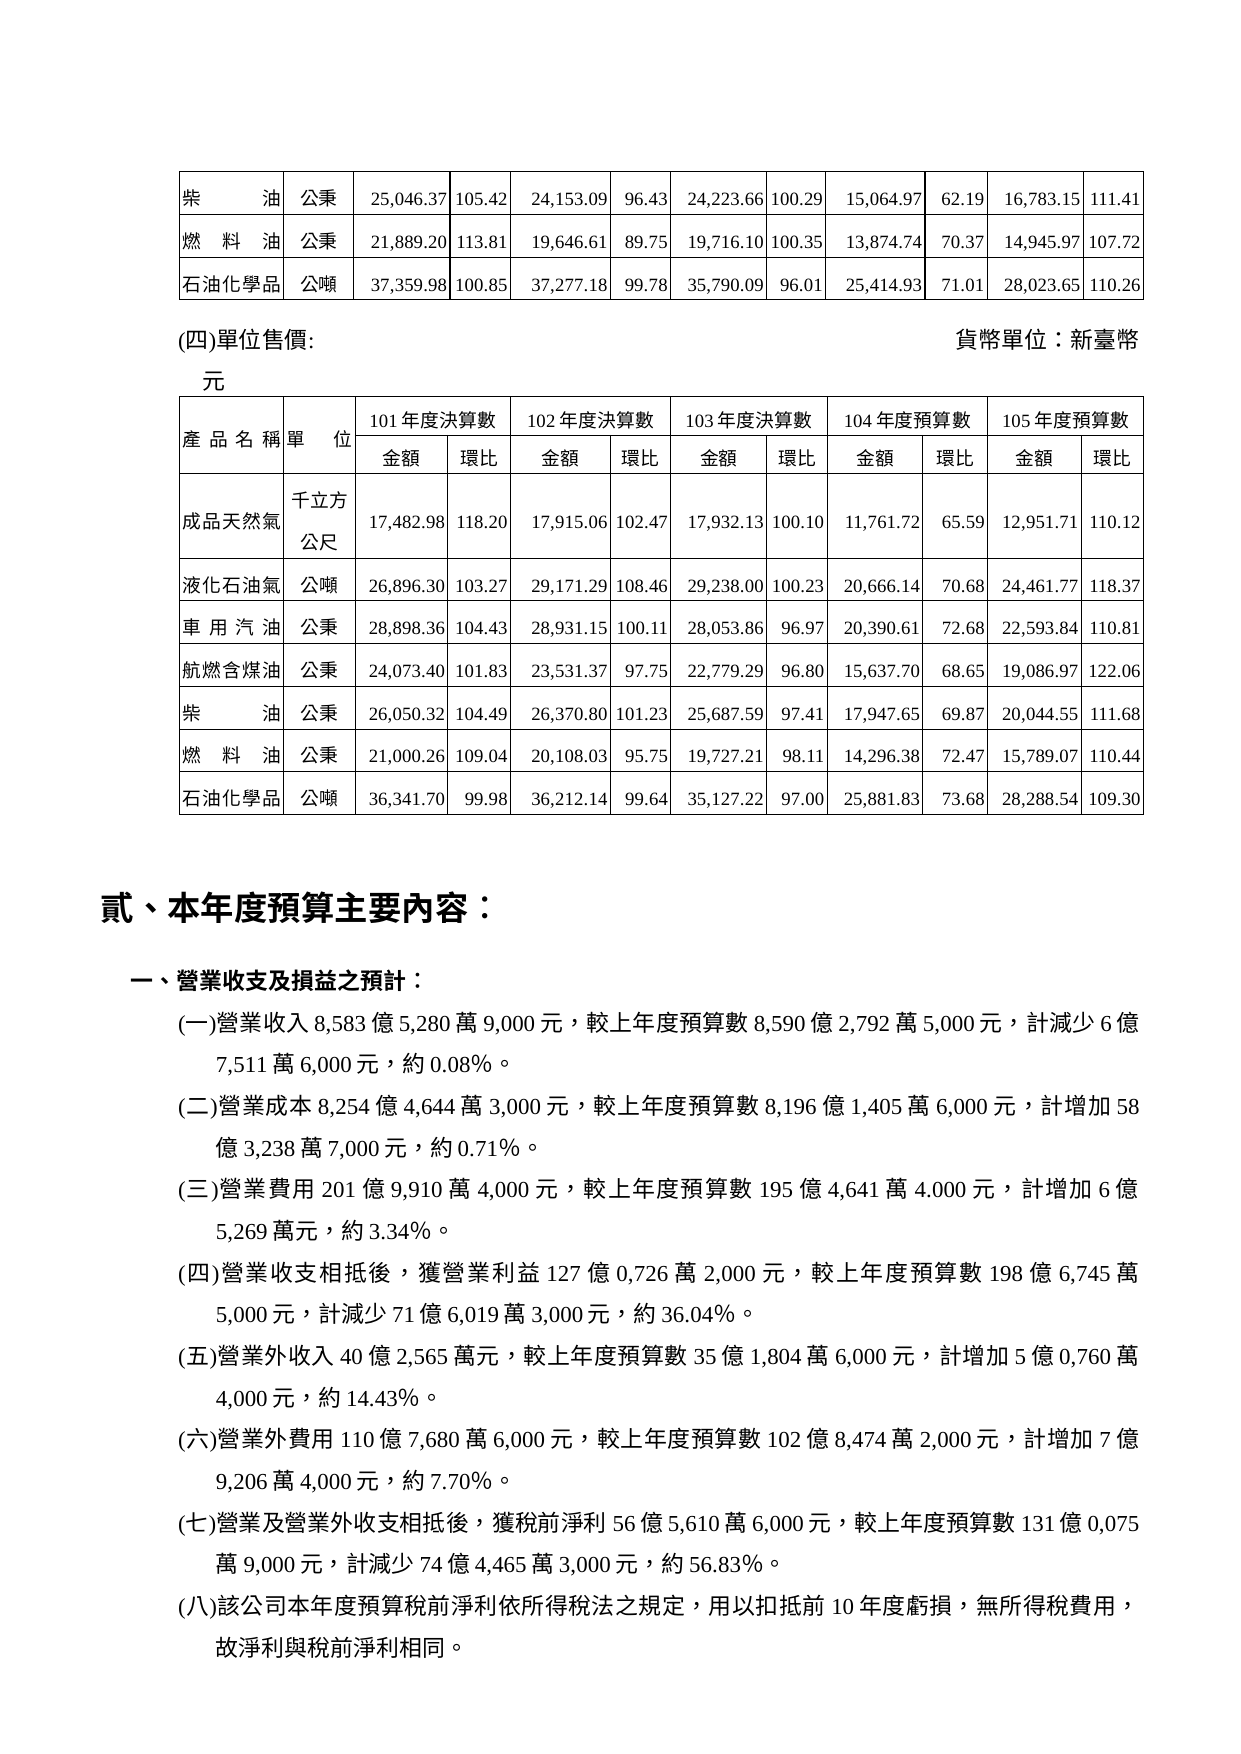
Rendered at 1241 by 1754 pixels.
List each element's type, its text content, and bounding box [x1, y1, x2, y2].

table_cell 柴油 [180, 687, 283, 728]
table_cell 環比 [923, 436, 987, 473]
table_cell 96.01 [767, 258, 825, 299]
table_cell 35,790.09 [671, 258, 766, 299]
table_cell 96.97 [767, 601, 827, 643]
text (五)營業外收入40億2,565萬元，較上年度預算數35億1,804萬6,000元，計增加5億0,760萬4,000元，約14.43％。 [178, 1329, 1140, 1413]
table_cell 柴油 [180, 172, 283, 214]
table_cell 24,223.66 [671, 172, 766, 214]
table_cell 35,127.22 [671, 772, 766, 814]
table_cell 航燃含煤油 [180, 644, 283, 686]
table_cell 21,889.20 [354, 215, 449, 257]
table_cell 65.59 [923, 474, 987, 558]
table_cell 13,874.74 [826, 215, 924, 257]
table_header 103年度決算數 [671, 397, 827, 435]
table_cell 金額 [988, 436, 1081, 473]
table_cell 69.87 [923, 687, 987, 728]
text (一)營業收入8,583億5,280萬9,000元，較上年度預算數8,590億2,792萬5,000元，計減少6億7,511萬6,000元，約0.08％。 [178, 996, 1140, 1079]
subtitle 一、營業收支及損益之預計︰ [130, 954, 1140, 996]
table_cell 液化石油氣 [180, 559, 283, 600]
table_header 104年度預算數 [828, 397, 987, 435]
table_cell 97.75 [611, 644, 670, 686]
table_cell 25,046.37 [354, 172, 449, 214]
table_cell 公秉 [284, 601, 355, 643]
table_cell 29,238.00 [671, 559, 766, 600]
table_header 產品名稱 [180, 397, 283, 473]
table_cell 70.37 [926, 215, 987, 257]
table_cell 成品天然氣 [180, 474, 283, 558]
table_cell 金額 [511, 436, 610, 473]
table_cell 19,086.97 [988, 644, 1081, 686]
table_cell 104.43 [448, 601, 510, 643]
table_cell 37,359.98 [354, 258, 449, 299]
table_cell 11,761.72 [828, 474, 922, 558]
table_cell 16,783.15 [988, 172, 1083, 214]
table_cell 15,064.97 [826, 172, 924, 214]
table_cell 29,171.29 [511, 559, 610, 600]
table_cell 95.75 [611, 730, 670, 771]
table_cell 公噸 [284, 559, 355, 600]
table_cell 公秉 [284, 644, 355, 686]
table_cell 21,000.26 [356, 730, 447, 771]
table_cell 19,716.10 [671, 215, 766, 257]
table_cell 110.44 [1082, 730, 1143, 771]
table_cell 68.65 [923, 644, 987, 686]
table_cell 100.23 [767, 559, 827, 600]
table_cell 99.98 [448, 772, 510, 814]
table_cell 118.37 [1082, 559, 1143, 600]
table_cell 燃料油 [180, 215, 283, 257]
table_cell 26,050.32 [356, 687, 447, 728]
table_cell 28,898.36 [356, 601, 447, 643]
table_cell 19,646.61 [511, 215, 610, 257]
table_cell 110.26 [1084, 258, 1143, 299]
table_cell 金額 [671, 436, 766, 473]
table_cell 環比 [767, 436, 827, 473]
text (四)營業收支相抵後，獲營業利益127億0,726萬2,000元，較上年度預算數198億6,745萬5,000元，計減少71億6,019萬3,000元，約36.04％。 [178, 1246, 1140, 1329]
table_cell 110.81 [1082, 601, 1143, 643]
table_cell 110.12 [1082, 474, 1143, 558]
table_cell 100.35 [767, 215, 825, 257]
text (二)營業成本8,254億4,644萬3,000元，較上年度預算數8,196億1,405萬6,000元，計增加58億3,238萬7,000元，約0.71％。 [178, 1079, 1140, 1163]
table_cell 100.11 [611, 601, 670, 643]
table_cell 96.80 [767, 644, 827, 686]
table_cell 99.64 [611, 772, 670, 814]
table_cell 公秉 [284, 172, 353, 214]
table_cell 97.41 [767, 687, 827, 728]
text (三)營業費用201億9,910萬4,000元，較上年度預算數195億4,641萬4.000元，計增加6億5,269萬元，約3.34％。 [178, 1163, 1140, 1246]
table_cell 15,789.07 [988, 730, 1081, 771]
table_cell 公秉 [284, 730, 355, 771]
table_cell 公秉 [284, 687, 355, 728]
table_cell 100.10 [767, 474, 827, 558]
table_cell 103.27 [448, 559, 510, 600]
table_cell 環比 [611, 436, 670, 473]
table_cell 36,341.70 [356, 772, 447, 814]
table_cell 14,945.97 [988, 215, 1083, 257]
table_cell 89.75 [611, 215, 670, 257]
table_cell 20,390.61 [828, 601, 922, 643]
table_cell 72.68 [923, 601, 987, 643]
text (六)營業外費用110億7,680萬6,000元，較上年度預算數102億8,474萬2,000元，計增加7億9,206萬4,000元，約7.70％。 [178, 1413, 1140, 1496]
table_cell 101.83 [448, 644, 510, 686]
table_cell 96.43 [611, 172, 670, 214]
table_cell 105.42 [451, 172, 510, 214]
table_cell 28,023.65 [988, 258, 1083, 299]
table_cell 108.46 [611, 559, 670, 600]
table_cell 99.78 [611, 258, 670, 299]
table_cell 環比 [1082, 436, 1143, 473]
table_cell 28,053.86 [671, 601, 766, 643]
table_cell 17,915.06 [511, 474, 610, 558]
table_cell 金額 [828, 436, 922, 473]
table_cell 石油化學品 [180, 258, 283, 299]
table_cell 122.06 [1082, 644, 1143, 686]
table_cell 25,881.83 [828, 772, 922, 814]
table_cell 千立方公尺 [284, 474, 355, 558]
table_header 101年度決算數 [356, 397, 510, 435]
table_cell 37,277.18 [511, 258, 610, 299]
table_cell 107.72 [1084, 215, 1143, 257]
table_cell 25,687.59 [671, 687, 766, 728]
table_cell 118.20 [448, 474, 510, 558]
table_cell 97.00 [767, 772, 827, 814]
table_header 102年度決算數 [511, 397, 670, 435]
text (四)單位售價: 貨幣單位：新臺幣元 [178, 313, 1140, 396]
table_cell 公噸 [284, 772, 355, 814]
table_cell 111.41 [1084, 172, 1143, 214]
table_cell 70.68 [923, 559, 987, 600]
table_cell 公噸 [284, 258, 353, 299]
table_cell 28,288.54 [988, 772, 1081, 814]
table_cell 20,108.03 [511, 730, 610, 771]
table_cell 20,666.14 [828, 559, 922, 600]
table_cell 22,593.84 [988, 601, 1081, 643]
table_cell 28,931.15 [511, 601, 610, 643]
table_cell 113.81 [451, 215, 510, 257]
table_cell 72.47 [923, 730, 987, 771]
table_cell 環比 [448, 436, 510, 473]
table_cell 20,044.55 [988, 687, 1081, 728]
table_header 單位 [284, 397, 355, 473]
table_cell 車用汽油 [180, 601, 283, 643]
table_cell 19,727.21 [671, 730, 766, 771]
table_cell 24,153.09 [511, 172, 610, 214]
table_cell 24,073.40 [356, 644, 447, 686]
table_cell 104.49 [448, 687, 510, 728]
table_cell 102.47 [611, 474, 670, 558]
table_cell 25,414.93 [826, 258, 924, 299]
table_cell 101.23 [611, 687, 670, 728]
table_cell 100.85 [451, 258, 510, 299]
table_cell 111.68 [1082, 687, 1143, 728]
table_cell 109.04 [448, 730, 510, 771]
table_cell 金額 [356, 436, 447, 473]
table_cell 燃料油 [180, 730, 283, 771]
table_cell 71.01 [926, 258, 987, 299]
table_cell 公秉 [284, 215, 353, 257]
table_cell 23,531.37 [511, 644, 610, 686]
table_cell 26,370.80 [511, 687, 610, 728]
subtitle 貳、本年度預算主要內容︰ [100, 882, 1140, 930]
text (八)該公司本年度預算稅前淨利依所得稅法之規定，用以扣抵前10年度虧損，無所得稅費用，故淨利與稅前淨利相同。 [178, 1579, 1140, 1663]
table_cell 12,951.71 [988, 474, 1081, 558]
table_cell 15,637.70 [828, 644, 922, 686]
table_cell 36,212.14 [511, 772, 610, 814]
table_cell 17,932.13 [671, 474, 766, 558]
table_header 105年度預算數 [988, 397, 1143, 435]
table_cell 100.29 [767, 172, 825, 214]
table_cell 98.11 [767, 730, 827, 771]
table_cell 石油化學品 [180, 772, 283, 814]
table_cell 17,482.98 [356, 474, 447, 558]
table_cell 73.68 [923, 772, 987, 814]
table_cell 26,896.30 [356, 559, 447, 600]
table_cell 22,779.29 [671, 644, 766, 686]
table_cell 17,947.65 [828, 687, 922, 728]
table_cell 14,296.38 [828, 730, 922, 771]
text (七)營業及營業外收支相抵後，獲稅前淨利56億5,610萬6,000元，較上年度預算數131億0,075萬9,000元，計減少74億4,465萬3,000元，約56.83％。 [178, 1496, 1140, 1579]
table_cell 24,461.77 [988, 559, 1081, 600]
table_cell 109.30 [1082, 772, 1143, 814]
table_cell 62.19 [926, 172, 987, 214]
